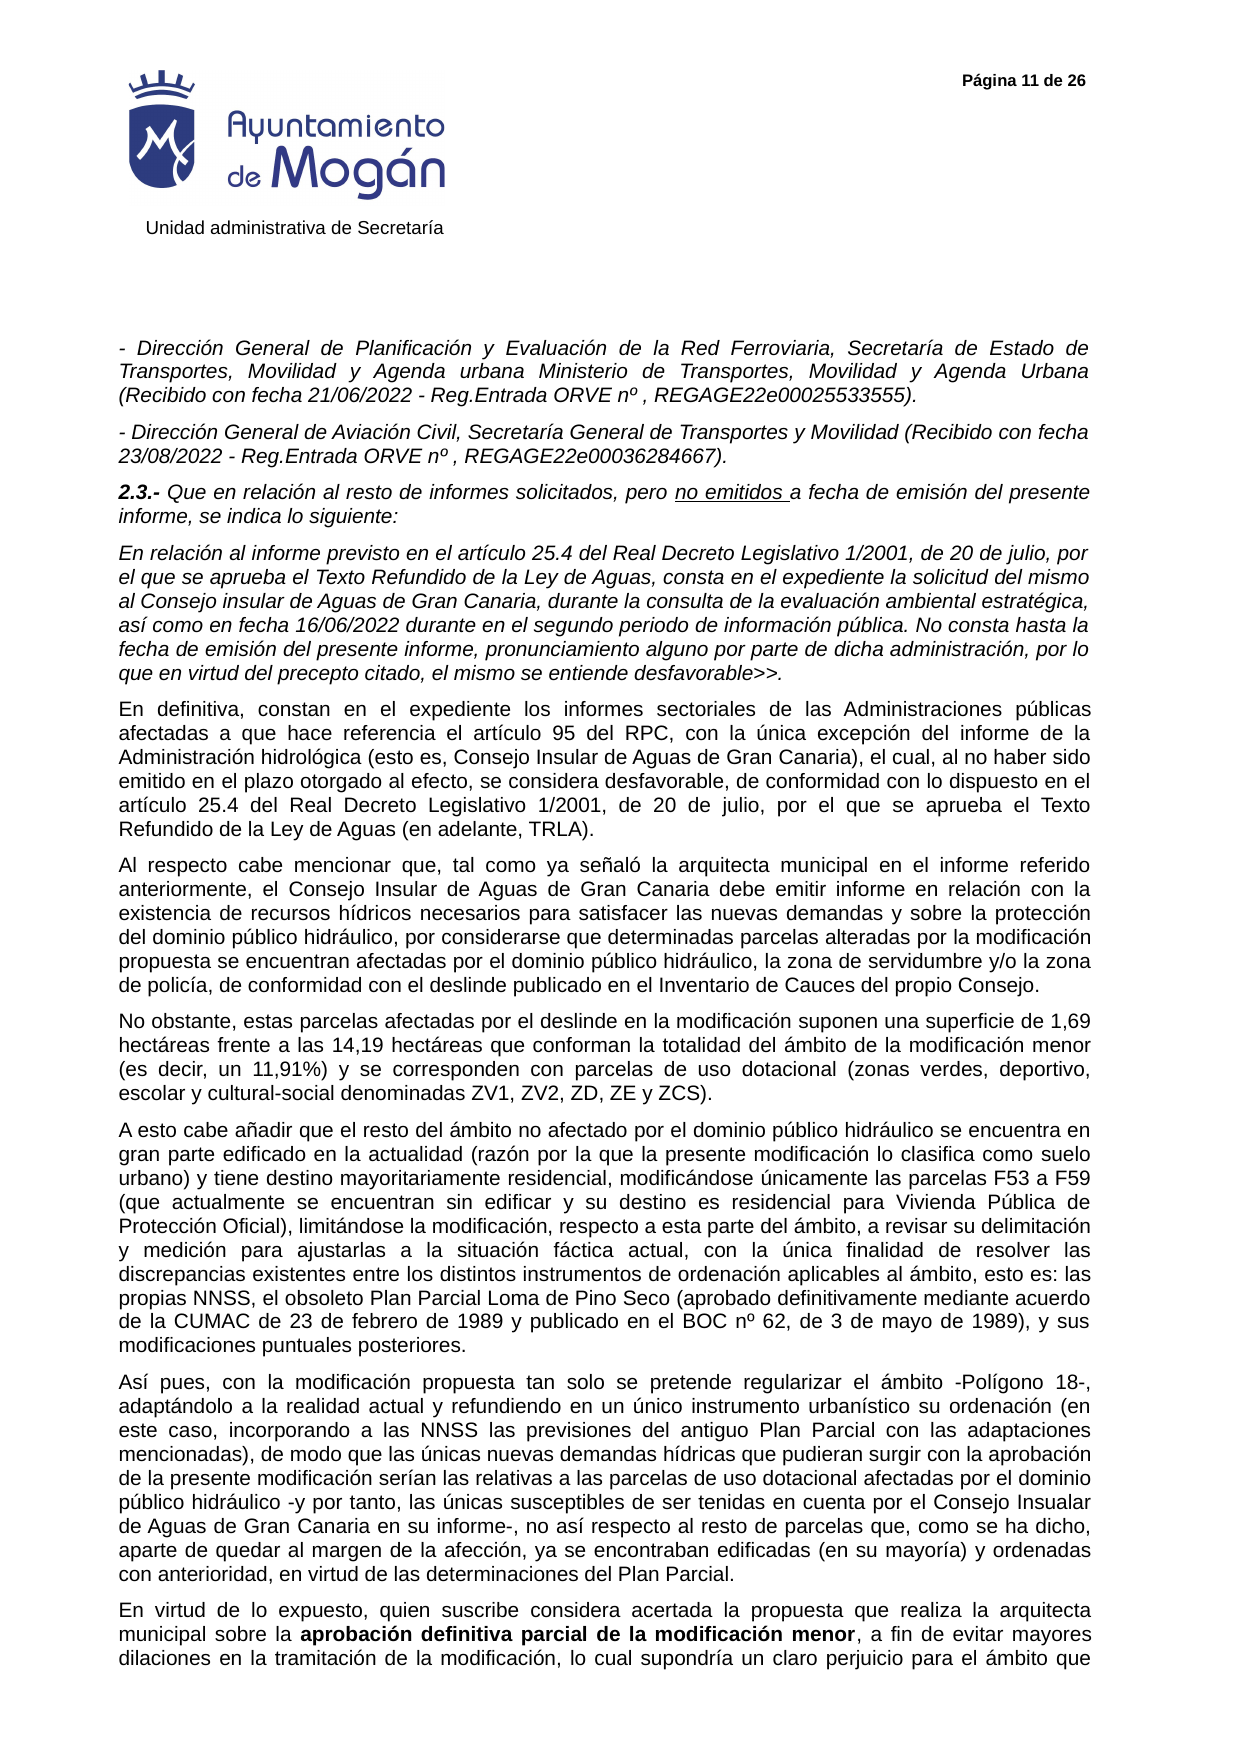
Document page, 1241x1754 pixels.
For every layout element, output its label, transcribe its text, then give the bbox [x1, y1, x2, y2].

text - Dirección General de Aviación Civil, Secretaría General de Transportes y Movilidad (Recibido con fecha 23/08/2022 - Reg.Entrada ORVE nº , REGAGE22e00036284667). [118, 420, 1092, 468]
text Así pues, con la modificación propuesta tan solo se pretende regularizar el ámbito -Polígono 18-, adaptándolo a la realidad actual y refundiendo en un único instrumento urbanístico su ordenación (en este caso, incorporando a las NNSS las previsiones del antiguo Plan Parcial con las adaptaciones mencionadas), de modo que las únicas nuevas demandas hídricas que pudieran surgir con la aprobación de la presente modificación serían las relativas a las parcelas de uso dotacional afectadas por el dominio público hidráulico -y por tanto, las únicas susceptibles de ser tenidas en cuenta por el Consejo Insualar de Aguas de Gran Canaria en su informe-, no así respecto al resto de parcelas que, como se ha dicho, aparte de quedar al margen de la afección, ya se encontraban edificadas (en su mayoría) y ordenadas con anterioridad, en virtud de las determinaciones del Plan Parcial. [118, 1370, 1092, 1585]
text - Dirección General de Planificación y Evaluación de la Red Ferroviaria, Secretaría de Estado de Transportes, Movilidad y Agenda urbana Ministerio de Transportes, Movilidad y Agenda Urbana (Recibido con fecha 21/06/2022 - Reg.Entrada ORVE nº , REGAGE22e00025533555). [118, 335, 1092, 407]
picture [128, 70, 445, 206]
text No obstante, estas parcelas afectadas por el deslinde en la modificación suponen una superficie de 1,69 hectáreas frente a las 14,19 hectáreas que conforman la totalidad del ámbito de la modificación menor (es decir, un 11,91%) y se corresponden con parcelas de uso dotacional (zonas verdes, deportivo, escolar y cultural-social denominadas ZV1, ZV2, ZD, ZE y ZCS). [118, 1009, 1092, 1105]
text En relación al informe previsto en el artículo 25.4 del Real Decreto Legislativo 1/2001, de 20 de julio, por el que se aprueba el Texto Refundido de la Ley de Aguas, consta en el expediente la solicitud del mismo al Consejo insular de Aguas de Gran Canaria, durante la consulta de la evaluación ambiental estratégica, así como en fecha 16/06/2022 durante en el segundo periodo de información pública. No consta hasta la fecha de emisión del presente informe, pronunciamiento alguno por parte de dicha administración, por lo que en virtud del precepto citado, el mismo se entiende desfavorable>>. [118, 541, 1092, 684]
text Al respecto cabe mencionar que, tal como ya señaló la arquitecta municipal en el informe referido anteriormente, el Consejo Insular de Aguas de Gran Canaria debe emitir informe en relación con la existencia de recursos hídricos necesarios para satisfacer las nuevas demandas y sobre la protección del dominio público hidráulico, por considerarse que determinadas parcelas alteradas por la modificación propuesta se encuentran afectadas por el dominio público hidráulico, la zona de servidumbre y/o la zona de policía, de conformidad con el deslinde publicado en el Inventario de Cauces del propio Consejo. [118, 853, 1092, 997]
text 2.3.- Que en relación al resto de informes solicitados, pero no emitidos a fecha de emisión del presente informe, se indica lo siguiente: [118, 480, 1092, 528]
text A esto cabe añadir que el resto del ámbito no afectado por el dominio público hidráulico se encuentra en gran parte edificado en la actualidad (razón por la que la presente modificación lo clasifica como suelo urbano) y tiene destino mayoritariamente residencial, modificándose únicamente las parcelas F53 a F59 (que actualmente se encuentran sin edificar y su destino es residencial para Vivienda Pública de Protección Oficial), limitándose la modificación, respecto a esta parte del ámbito, a revisar su delimitación y medición para ajustarlas a la situación fáctica actual, con la única finalidad de resolver las discrepancias existentes entre los distintos instrumentos de ordenación aplicables al ámbito, esto es: las propias NNSS, el obsoleto Plan Parcial Loma de Pino Seco (aprobado definitivamente mediante acuerdo de la CUMAC de 23 de febrero de 1989 y publicado en el BOC nº 62, de 3 de mayo de 1989), y sus modificaciones puntuales posteriores. [118, 1118, 1092, 1357]
text En definitiva, constan en el expediente los informes sectoriales de las Administraciones públicas afectadas a que hace referencia el artículo 95 del RPC, con la única excepción del informe de la Administración hidrológica (esto es, Consejo Insular de Aguas de Gran Canaria), el cual, al no haber sido emitido en el plazo otorgado al efecto, se considera desfavorable, de conformidad con lo dispuesto en el artículo 25.4 del Real Decreto Legislativo 1/2001, de 20 de julio, por el que se aprueba el Texto Refundido de la Ley de Aguas (en adelante, TRLA). [118, 697, 1092, 841]
text En virtud de lo expuesto, quien suscribe considera acertada la propuesta que realiza la arquitecta municipal sobre la aprobación definitiva parcial de la modificación menor, a fin de evitar mayores dilaciones en la tramitación de la modificación, lo cual supondría un claro perjuicio para el ámbito que [118, 1598, 1092, 1670]
